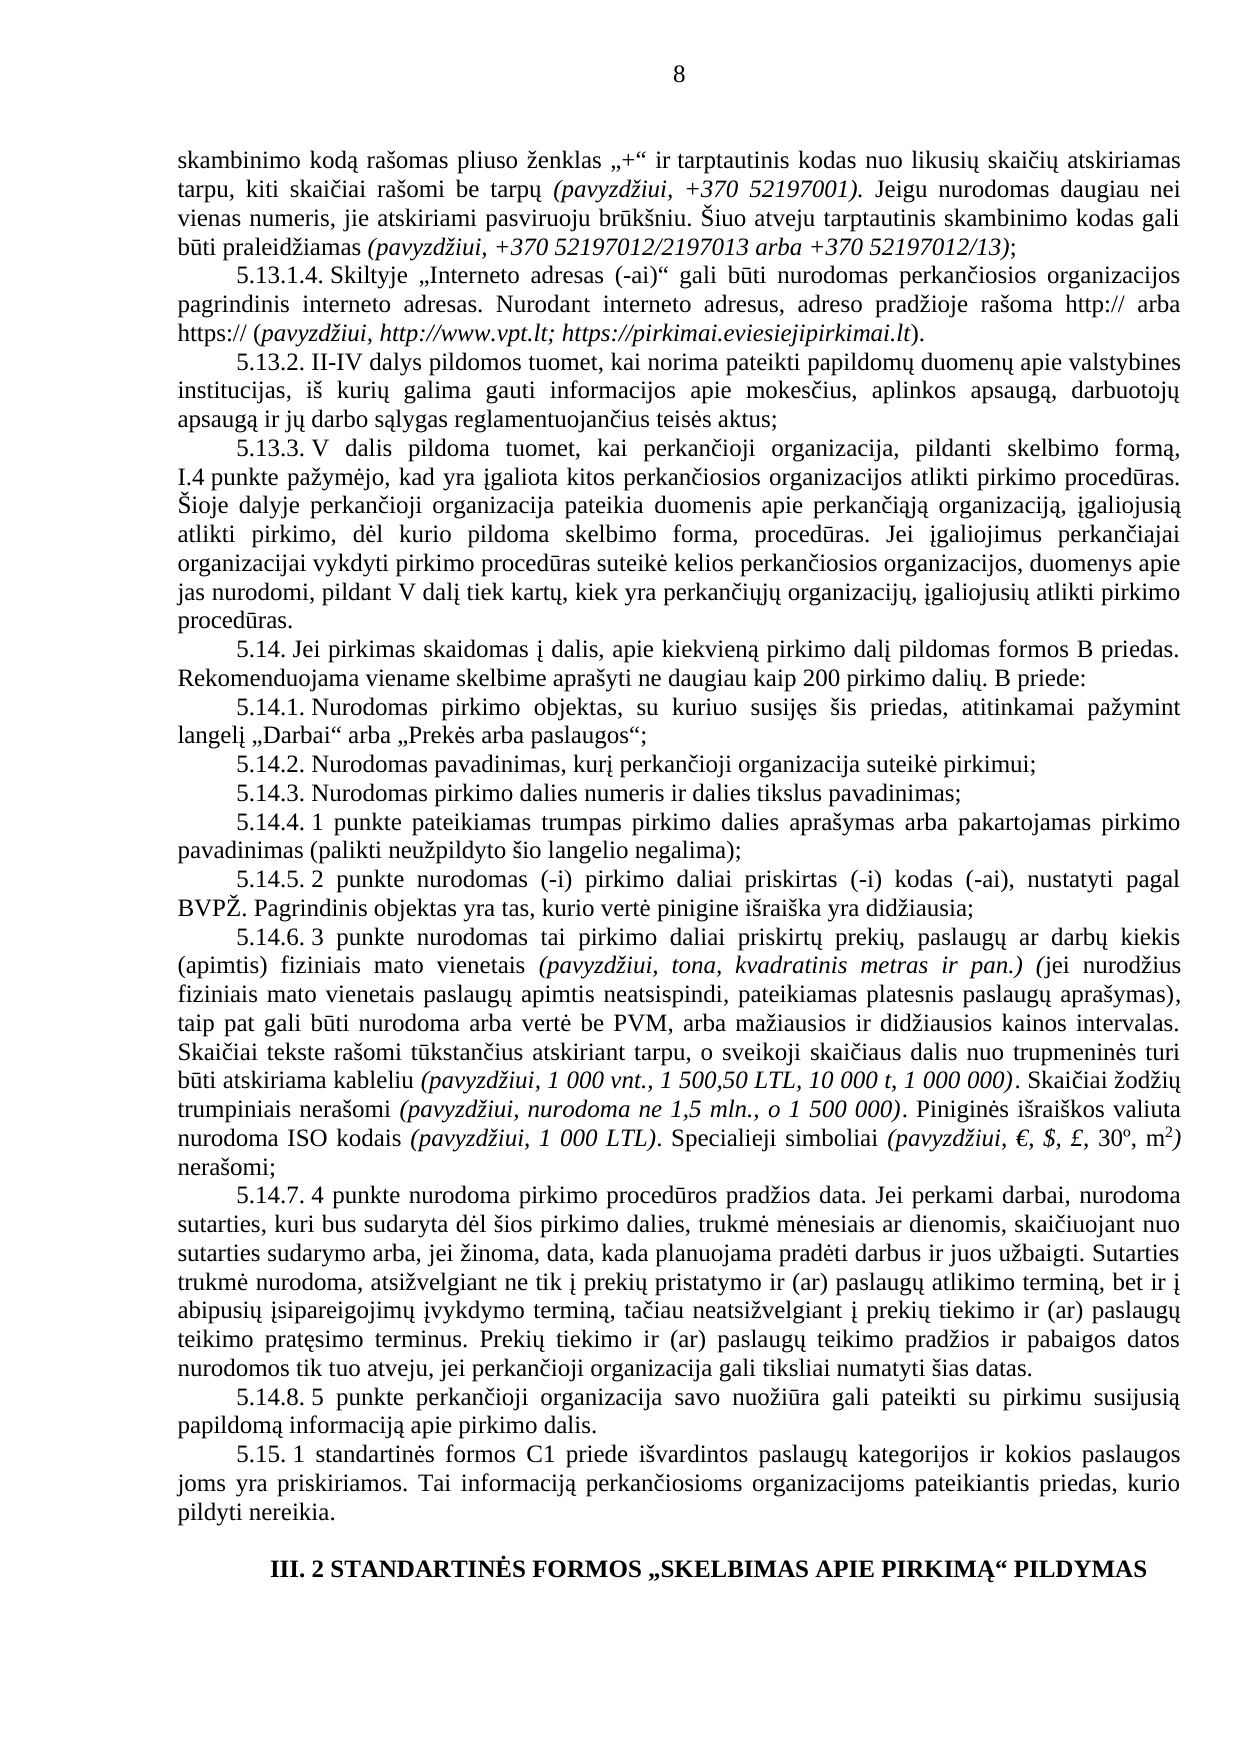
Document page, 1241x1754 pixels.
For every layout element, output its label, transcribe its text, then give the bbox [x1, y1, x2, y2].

text 5.14.1. Nurodomas pirkimo objektas, su kuriuo susijęs šis priedas, atitinkamai pažymint langelį „Darbai“ arba „Prekės arba paslaugos“; [177, 692, 1181, 749]
text 5.14.7. 4 punkte nurodoma pirkimo procedūros pradžios data. Jei perkami darbai, nurodoma sutarties, kuri bus sudaryta dėl šios pirkimo dalies, trukmė mėnesiais ar dienomis, skaičiuojant nuo sutarties sudarymo arba, jei žinoma, data, kada planuojama pradėti darbus ir juos užbaigti. Sutarties trukmė nurodoma, atsižvelgiant ne tik į prekių pristatymo ir (ar) paslaugų atlikimo terminą, bet ir į abipusių įsipareigojimų įvykdymo terminą, tačiau neatsižvelgiant į prekių tiekimo ir (ar) paslaugų teikimo pratęsimo terminus. Prekių tiekimo ir (ar) paslaugų teikimo pradžios ir pabaigos datos nurodomos tik tuo atveju, jei perkančioji organizacija gali tiksliai numatyti šias datas. [177, 1180, 1181, 1382]
text 5.13.1.4. Skiltyje „Interneto adresas (-ai)“ gali būti nurodomas perkančiosios organizacijos pagrindinis interneto adresas. Nurodant interneto adresus, adreso pradžioje rašoma http:// arba https:// (pavyzdžiui, http://www.vpt.lt; https://pirkimai.eviesiejipirkimai.lt). [177, 260, 1181, 347]
text 5.13.3. V dalis pildoma tuomet, kai perkančioji organizacija, pildanti skelbimo formą, I.4 punkte pažymėjo, kad yra įgaliota kitos perkančiosios organizacijos atlikti pirkimo procedūras. Šioje dalyje perkančioji organizacija pateikia duomenis apie perkančiąją organizaciją, įgaliojusią atlikti pirkimo, dėl kurio pildoma skelbimo forma, procedūras. Jei įgaliojimus perkančiajai organizacijai vykdyti pirkimo procedūras suteikė kelios perkančiosios organizacijos, duomenys apie jas nurodomi, pildant V dalį tiek kartų, kiek yra perkančiųjų organizacijų, įgaliojusių atlikti pirkimo procedūras. [177, 433, 1181, 634]
text 5.14.3. Nurodomas pirkimo dalies numeris ir dalies tikslus pavadinimas; [177, 778, 1181, 807]
text 5.14.2. Nurodomas pavadinimas, kurį perkančioji organizacija suteikė pirkimui; [177, 749, 1181, 778]
text 5.15. 1 standartinės formos C1 priede išvardintos paslaugų kategorijos ir kokios paslaugos joms yra priskiriamos. Tai informaciją perkančiosioms organizacijoms pateikiantis priedas, kurio pildyti nereikia. [177, 1439, 1181, 1525]
text 5.13.2. II-IV dalys pildomos tuomet, kai norima pateikti papildomų duomenų apie valstybines institucijas, iš kurių galima gauti informacijos apie mokesčius, aplinkos apsaugą, darbuotojų apsaugą ir jų darbo sąlygas reglamentuojančius teisės aktus; [177, 347, 1181, 433]
text 5.14.8. 5 punkte perkančioji organizacija savo nuožiūra gali pateikti su pirkimu susijusią papildomą informaciją apie pirkimo dalis. [177, 1382, 1181, 1439]
text 5.14.6. 3 punkte nurodomas tai pirkimo daliai priskirtų prekių, paslaugų ar darbų kiekis (apimtis) fiziniais mato vienetais (pavyzdžiui, tona, kvadratinis metras ir pan.) (jei nurodžius fiziniais mato vienetais paslaugų apimtis neatsispindi, pateikiamas platesnis paslaugų aprašymas), taip pat gali būti nurodoma arba vertė be PVM, arba mažiausios ir didžiausios kainos intervalas. Skaičiai tekste rašomi tūkstančius atskiriant tarpu, o sveikoji skaičiaus dalis nuo trupmeninės turi būti atskiriama kableliu (pavyzdžiui, 1 000 vnt., 1 500,50 LTL, 10 000 t, 1 000 000). Skaičiai žodžių trumpiniais nerašomi (pavyzdžiui, nurodoma ne 1,5 mln., o 1 500 000). Piniginės išraiškos valiuta nurodoma ISO kodais (pavyzdžiui, 1 000 LTL). Specialieji simboliai (pavyzdžiui, €, $, £, 30º, m2) nerašomi; [177, 922, 1181, 1180]
text 5.14.5. 2 punkte nurodomas (-i) pirkimo daliai priskirtas (-i) kodas (-ai), nustatyti pagal BVPŽ. Pagrindinis objektas yra tas, kurio vertė pinigine išraiška yra didžiausia; [177, 864, 1181, 922]
text III. 2 STANDARTINĖS FORMOS „SKELBIMAS APIE PIRKIMĄ“ PILDYMAS [177, 1554, 1181, 1583]
text 5.14. Jei pirkimas skaidomas į dalis, apie kiekvieną pirkimo dalį pildomas formos B priedas. Rekomenduojama viename skelbime aprašyti ne daugiau kaip 200 pirkimo dalių. B priede: [177, 634, 1181, 692]
text skambinimo kodą rašomas pliuso ženklas „+“ ir tarptautinis kodas nuo likusių skaičių atskiriamas tarpu, kiti skaičiai rašomi be tarpų (pavyzdžiui, +370 52197001). Jeigu nurodomas daugiau nei vienas numeris, jie atskiriami pasviruoju brūkšniu. Šiuo atveju tarptautinis skambinimo kodas gali būti praleidžiamas (pavyzdžiui, +370 52197012/2197013 arba +370 52197012/13); [177, 145, 1181, 260]
text 5.14.4. 1 punkte pateikiamas trumpas pirkimo dalies aprašymas arba pakartojamas pirkimo pavadinimas (palikti neužpildyto šio langelio negalima); [177, 807, 1181, 864]
